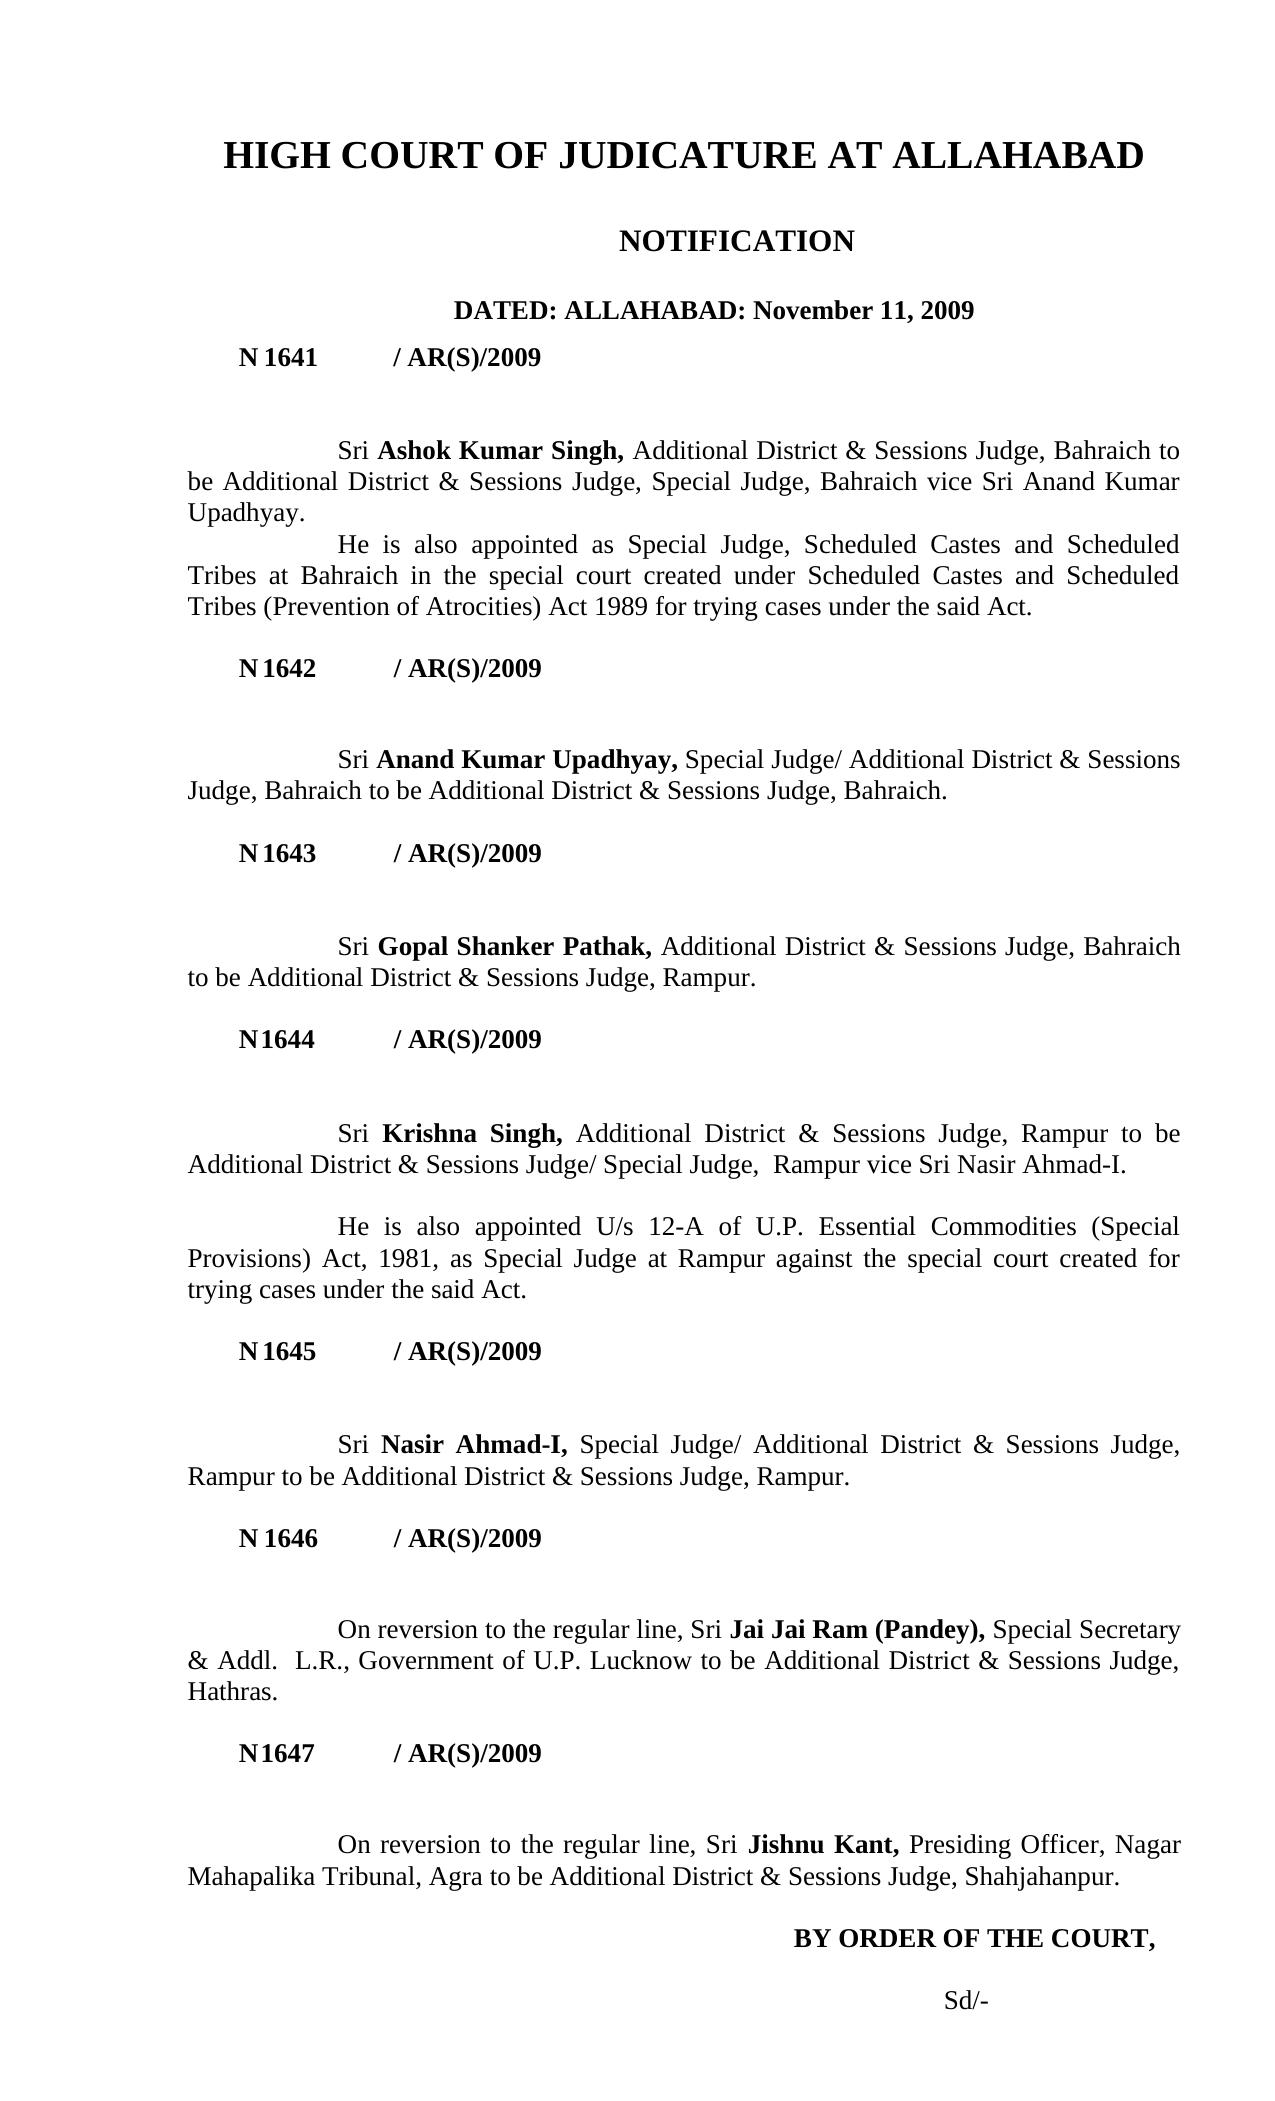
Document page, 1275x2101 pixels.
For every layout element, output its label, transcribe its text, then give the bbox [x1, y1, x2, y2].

text Sri Krishna Singh, Additional District & Sessions Judge, Rampur to be Additional District & Sessions Judge/ Special Judge, Rampur vice Sri Nasir Ahmad-I. [187, 1117, 1181, 1179]
text Sd/- [712, 1984, 1181, 2016]
table_header 1646 [250, 1522, 337, 1584]
table_header / AR(S)/2009 [338, 837, 737, 899]
table_header / AR(S)/2009 [337, 341, 738, 403]
table_header No. [188, 1024, 250, 1086]
table_header 1642 [250, 652, 337, 714]
table_header No. [188, 1738, 250, 1800]
subtitle NOTIFICATION [187, 222, 1181, 258]
table_header 1645 [250, 1335, 337, 1397]
text He is also appointed U/s 12-A of U.P. Essential Commodities (Special Provisions) Act, 1981, as Special Judge at Rampur against the special court created for trying cases under the said Act. [187, 1211, 1181, 1304]
table_header No. [188, 341, 250, 403]
text He is also appointed as Special Judge, Scheduled Castes and Scheduled Tribes at Bahraich in the special court created under Scheduled Castes and Scheduled Tribes (Prevention of Atrocities) Act 1989 for trying cases under the said Act. [187, 528, 1181, 621]
table_header 1641 [250, 341, 337, 403]
table_header / AR(S)/2009 [338, 652, 737, 714]
text BY ORDER OF THE COURT, [562, 1922, 1181, 1953]
table_header / AR(S)/2009 [338, 1738, 737, 1800]
text Sri Anand Kumar Upadhyay, Special Judge/ Additional District & Sessions Judge, Bahraich to be Additional District & Sessions Judge, Bahraich. [187, 743, 1181, 806]
table_header 1644 [250, 1024, 337, 1086]
table_header No. [188, 652, 250, 714]
text On reversion to the regular line, Sri Jai Jai Ram (Pandey), Special Secretary & Addl. L.R., Government of U.P. Lucknow to be Additional District & Sessions Judge, Hathras. [187, 1613, 1181, 1706]
table_header No. [188, 1522, 250, 1584]
table_header No. [188, 1335, 250, 1397]
subtitle DATED: ALLAHABAD: November 11, 2009 [187, 294, 1181, 325]
table_header / AR(S)/2009 [338, 1024, 737, 1086]
table_header 1643 [250, 837, 337, 899]
text Sri Gopal Shanker Pathak, Additional District & Sessions Judge, Bahraich to be Additional District & Sessions Judge, Rampur. [187, 930, 1181, 992]
table_header No. [188, 837, 250, 899]
text On reversion to the regular line, Sri Jishnu Kant, Presiding Officer, Nagar Mahapalika Tribunal, Agra to be Additional District & Sessions Judge, Shahjahanpur. [187, 1829, 1181, 1891]
table_header 1647 [250, 1738, 337, 1800]
text HIGH COURT OF JUDICATURE AT ALLAHABAD [187, 131, 1181, 177]
text Sri Ashok Kumar Singh, Additional District & Sessions Judge, Bahraich to be Additional District & Sessions Judge, Special Judge, Bahraich vice Sri Anand Kumar Upadhyay. [187, 434, 1181, 528]
table_header / AR(S)/2009 [338, 1335, 737, 1397]
table_header / AR(S)/2009 [338, 1522, 737, 1584]
text Sri Nasir Ahmad-I, Special Judge/ Additional District & Sessions Judge, Rampur to be Additional District & Sessions Judge, Rampur. [187, 1428, 1181, 1491]
